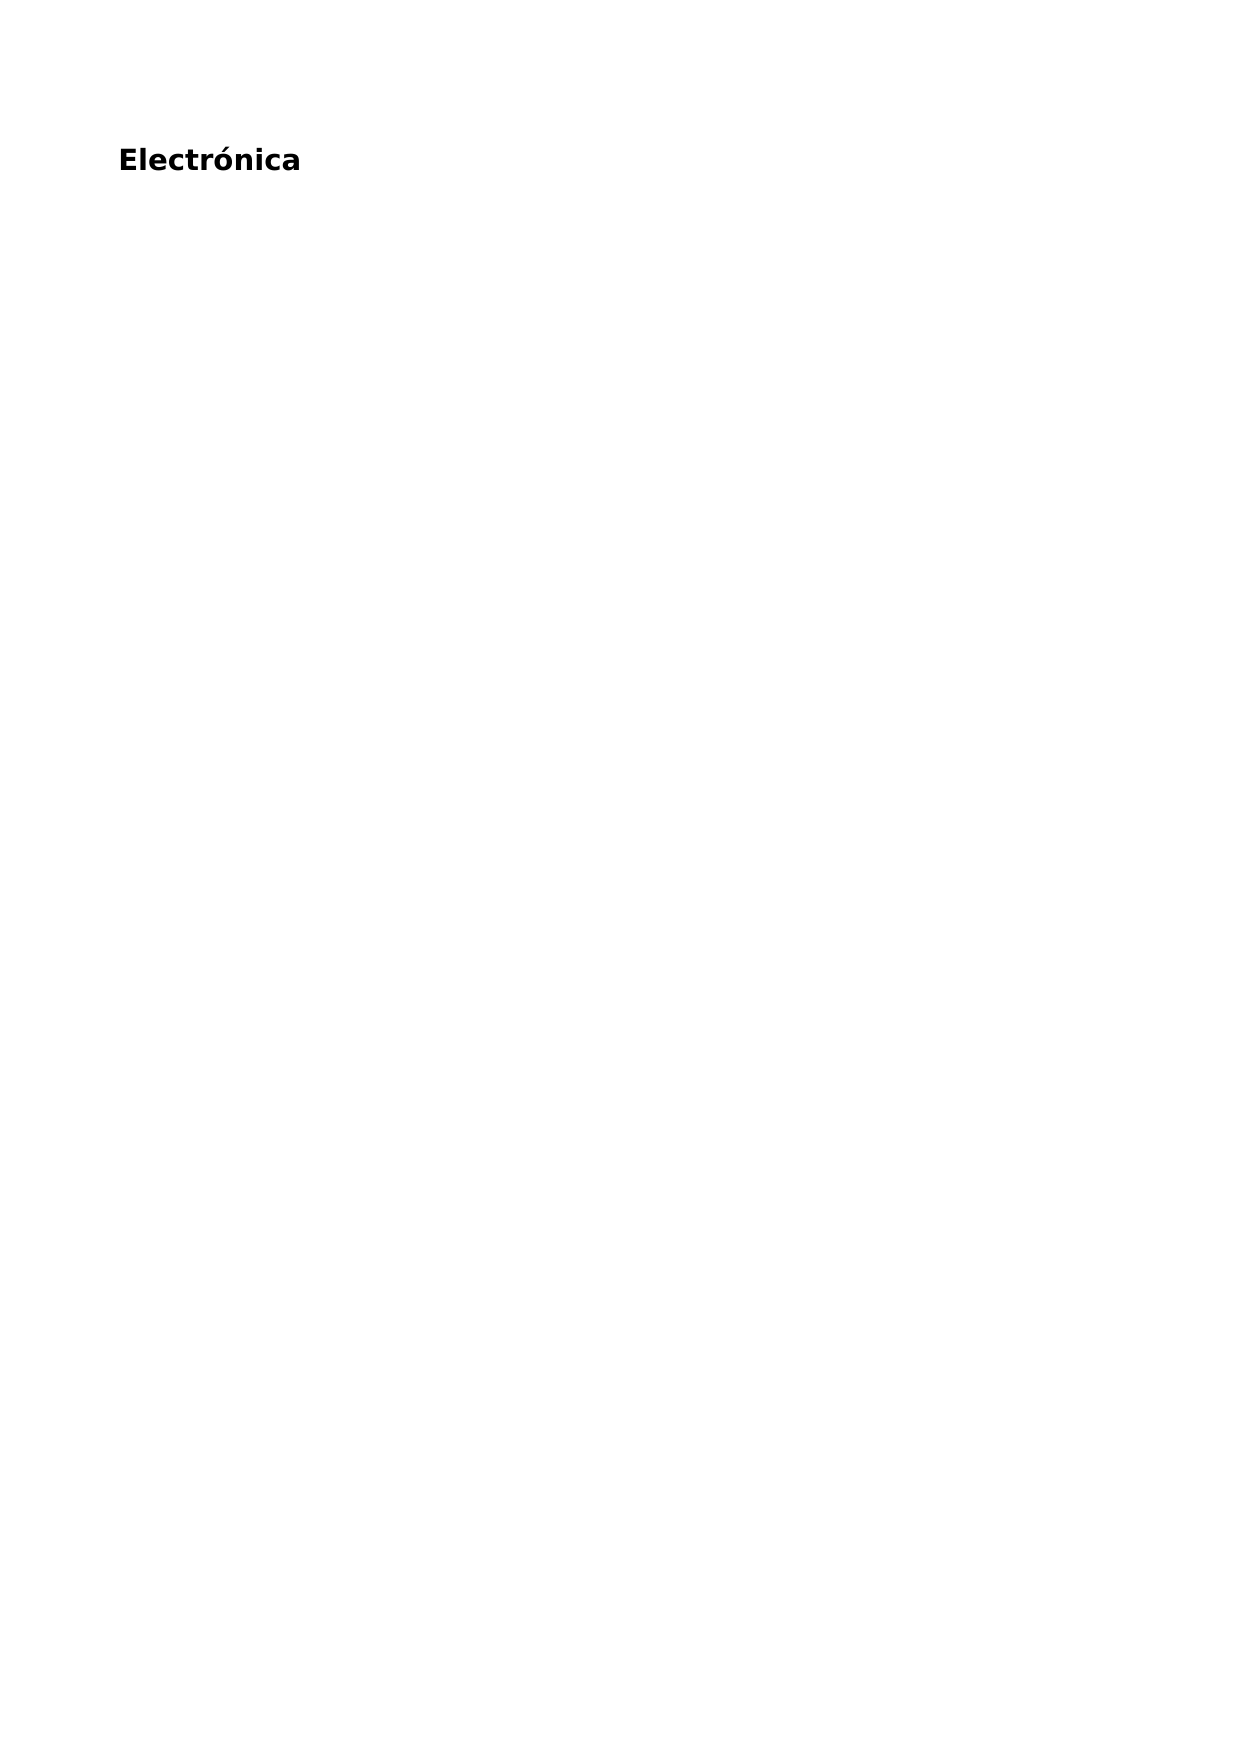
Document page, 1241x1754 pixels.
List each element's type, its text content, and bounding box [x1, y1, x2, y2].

subtitle Electrónica [118, 143, 1122, 177]
